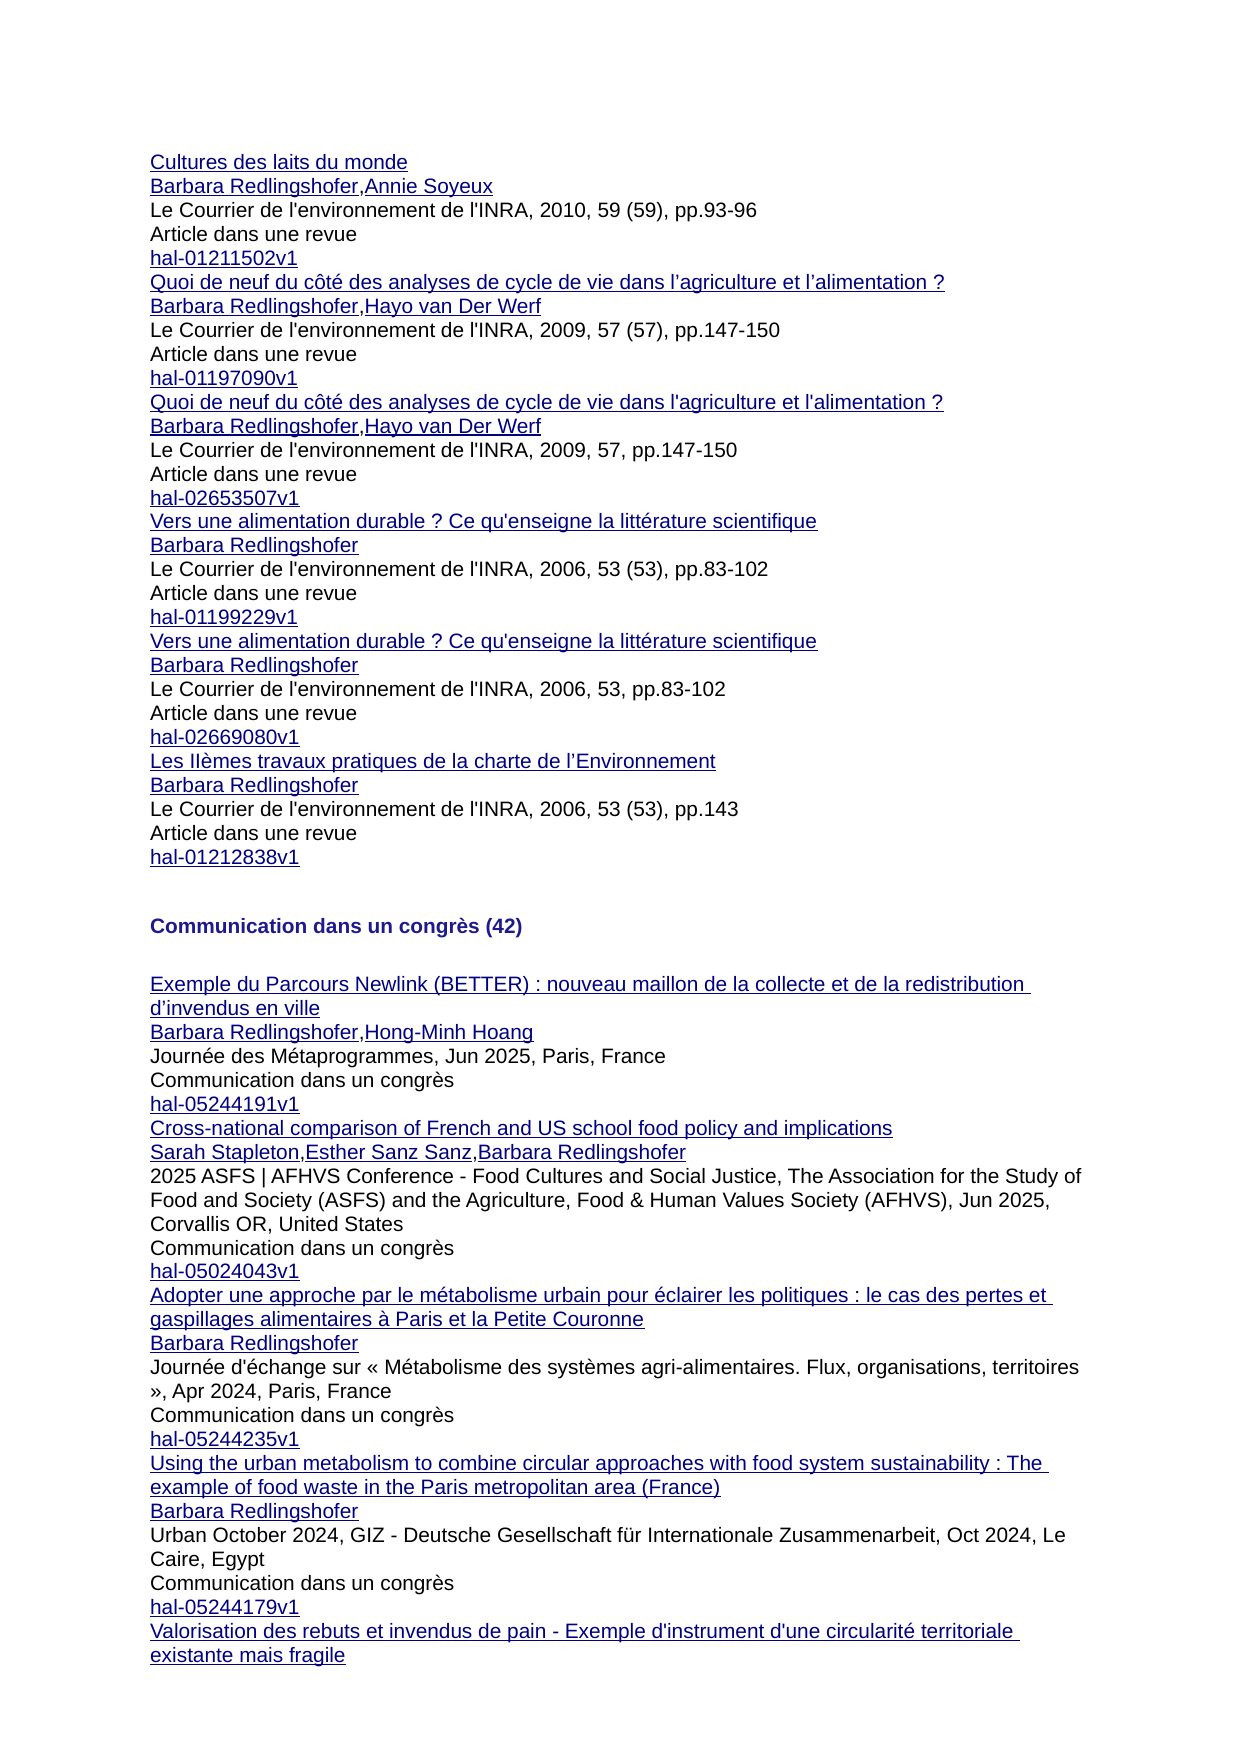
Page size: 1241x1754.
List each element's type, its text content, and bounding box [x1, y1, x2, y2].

table_cell Vers une alimentation durable ? Ce qu'enseigne la littérature scientifique Barbara Redlingshofer Le Courrier de l'environnement de l'INRA, 2006, 53, pp.83-102 Article dans une revue hal-02669080v1 [150, 629, 1090, 749]
table_cell Vers une alimentation durable ? Ce qu'enseigne la littérature scientifique Barbara Redlingshofer Le Courrier de l'environnement de l'INRA, 2006, 53 (53), pp.83-102 Article dans une revue hal-01199229v1 [150, 509, 1090, 629]
table_cell Valorisation des rebuts et invendus de pain - Exemple d'instrument d'une circularité territoriale existante mais fragile [150, 1619, 1090, 1667]
table_header Exemple du Parcours Newlink (BETTER) : nouveau maillon de la collecte et de la redistribution d’invendus en ville Barbara Redlingshofer,Hong-Minh Hoang Journée des Métaprogrammes, Jun 2025, Paris, France Communication dans un congrès hal-05244191v1 [150, 972, 1090, 1116]
table_cell Quoi de neuf du côté des analyses de cycle de vie dans l’agriculture et l’alimentation ? Barbara Redlingshofer,Hayo van Der Werf Le Courrier de l'environnement de l'INRA, 2009, 57 (57), pp.147-150 Article dans une revue hal-01197090v1 [150, 270, 1090, 389]
table_cell Using the urban metabolism to combine circular approaches with food system sustainability : The example of food waste in the Paris metropolitan area (France) Barbara Redlingshofer Urban October 2024, GIZ - Deutsche Gesellschaft für Internationale Zusammenarbeit, Oct 2024, Le Caire, Egypt Communication dans un congrès hal-05244179v1 [150, 1451, 1090, 1619]
table_cell Adopter une approche par le métabolisme urbain pour éclairer les politiques : le cas des pertes et gaspillages alimentaires à Paris et la Petite Couronne Barbara Redlingshofer Journée d'échange sur « Métabolisme des systèmes agri-alimentaires. Flux, organisations, territoires », Apr 2024, Paris, France Communication dans un congrès hal-05244235v1 [150, 1283, 1090, 1451]
table_cell Les IIèmes travaux pratiques de la charte de l’Environnement Barbara Redlingshofer Le Courrier de l'environnement de l'INRA, 2006, 53 (53), pp.143 Article dans une revue hal-01212838v1 [150, 749, 1090, 869]
subtitle Communication dans un congrès (42) [150, 913, 1090, 937]
table_cell Quoi de neuf du côté des analyses de cycle de vie dans l'agriculture et l'alimentation ? Barbara Redlingshofer,Hayo van Der Werf Le Courrier de l'environnement de l'INRA, 2009, 57, pp.147-150 Article dans une revue hal-02653507v1 [150, 390, 1090, 509]
table_cell Cross-national comparison of French and US school food policy and implications Sarah Stapleton,Esther Sanz Sanz,Barbara Redlingshofer 2025 ASFS | AFHVS Conference - Food Cultures and Social Justice, The Association for the Study of Food and Society (ASFS) and the Agriculture, Food & Human Values Society (AFHVS), Jun 2025, Corvallis OR, United States Communication dans un congrès hal-05024043v1 [150, 1116, 1090, 1283]
table_cell Cultures des laits du monde Barbara Redlingshofer,Annie Soyeux Le Courrier de l'environnement de l'INRA, 2010, 59 (59), pp.93-96 Article dans une revue hal-01211502v1 [150, 150, 1090, 270]
